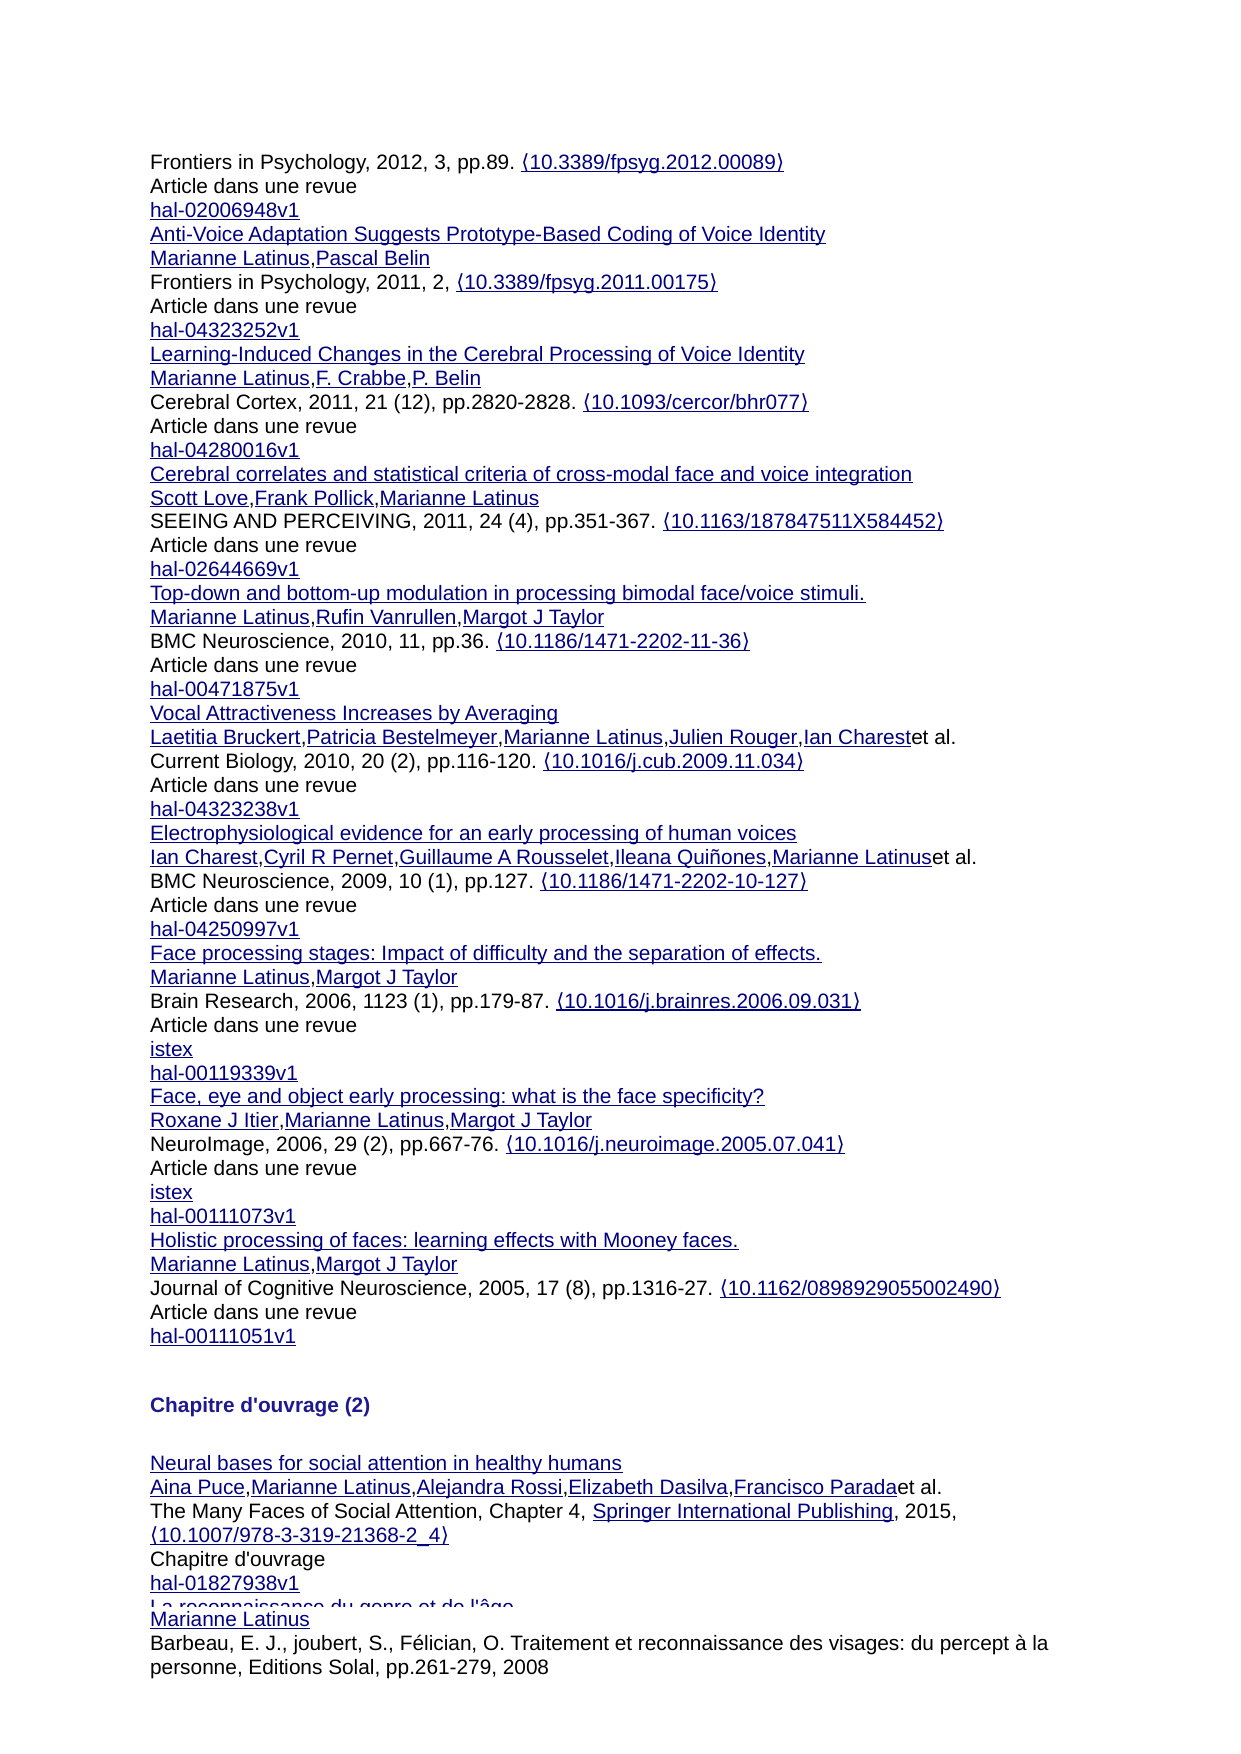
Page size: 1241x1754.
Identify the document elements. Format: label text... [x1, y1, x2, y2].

table_cell Electrophysiological evidence for an early processing of human voices Ian Charest,Cyril R Pernet,Guillaume A Rousselet,Ileana Quiñones,Marianne Latinuset al. BMC Neuroscience, 2009, 10 (1), pp.127. ⟨10.1186/1471-2202-10-127⟩ Article dans une revue hal-04250997v1 [150, 821, 1090, 941]
table_cell Vocal Attractiveness Increases by Averaging Laetitia Bruckert,Patricia Bestelmeyer,Marianne Latinus,Julien Rouger,Ian Charestet al. Current Biology, 2010, 20 (2), pp.116-120. ⟨10.1016/j.cub.2009.11.034⟩ Article dans une revue hal-04323238v1 [150, 701, 1090, 821]
table_cell Face, eye and object early processing: what is the face specificity? Roxane J Itier,Marianne Latinus,Margot J Taylor NeuroImage, 2006, 29 (2), pp.667-76. ⟨10.1016/j.neuroimage.2005.07.041⟩ Article dans une revue istex hal-00111073v1 [150, 1084, 1090, 1228]
table_cell Face processing stages: Impact of difficulty and the separation of effects. Marianne Latinus,Margot J Taylor Brain Research, 2006, 1123 (1), pp.179-87. ⟨10.1016/j.brainres.2006.09.031⟩ Article dans une revue istex hal-00119339v1 [150, 941, 1090, 1084]
table_cell Frontiers in Psychology, 2012, 3, pp.89. ⟨10.3389/fpsyg.2012.00089⟩ Article dans une revue hal-02006948v1 [150, 150, 1090, 222]
table_header Neural bases for social attention in healthy humans Aina Puce,Marianne Latinus,Alejandra Rossi,Elizabeth Dasilva,Francisco Paradaet al. The Many Faces of Social Attention, Chapter 4, Springer International Publishing, 2015, ⟨10.1007/978-3-319-21368-2_4⟩ Chapitre d'ouvrage hal-01827938v1 [150, 1451, 1090, 1595]
table_cell Anti-Voice Adaptation Suggests Prototype-Based Coding of Voice Identity Marianne Latinus,Pascal Belin Frontiers in Psychology, 2011, 2, ⟨10.3389/fpsyg.2011.00175⟩ Article dans une revue hal-04323252v1 [150, 222, 1090, 342]
subtitle Chapitre d'ouvrage (2) [150, 1393, 1090, 1417]
table_cell Holistic processing of faces: learning effects with Mooney faces. Marianne Latinus,Margot J Taylor Journal of Cognitive Neuroscience, 2005, 17 (8), pp.1316-27. ⟨10.1162/0898929055002490⟩ Article dans une revue hal-00111051v1 [150, 1228, 1090, 1348]
table_cell La reconnaissance du genre et de l'âge Marianne Latinus Barbeau, E. J., joubert, S., Félician, O. Traitement et reconnaissance des visages: du percept à la personne, Editions Solal, pp.261-279, 2008 [150, 1595, 1090, 1679]
table_cell Cerebral correlates and statistical criteria of cross-modal face and voice integration Scott Love,Frank Pollick,Marianne Latinus SEEING AND PERCEIVING, 2011, 24 (4), pp.351-367. ⟨10.1163/187847511X584452⟩ Article dans une revue hal-02644669v1 [150, 461, 1090, 581]
table_cell Learning-Induced Changes in the Cerebral Processing of Voice Identity Marianne Latinus,F. Crabbe,P. Belin Cerebral Cortex, 2011, 21 (12), pp.2820-2828. ⟨10.1093/cercor/bhr077⟩ Article dans une revue hal-04280016v1 [150, 342, 1090, 461]
table_cell Top-down and bottom-up modulation in processing bimodal face/voice stimuli. Marianne Latinus,Rufin Vanrullen,Margot J Taylor BMC Neuroscience, 2010, 11, pp.36. ⟨10.1186/1471-2202-11-36⟩ Article dans une revue hal-00471875v1 [150, 581, 1090, 701]
